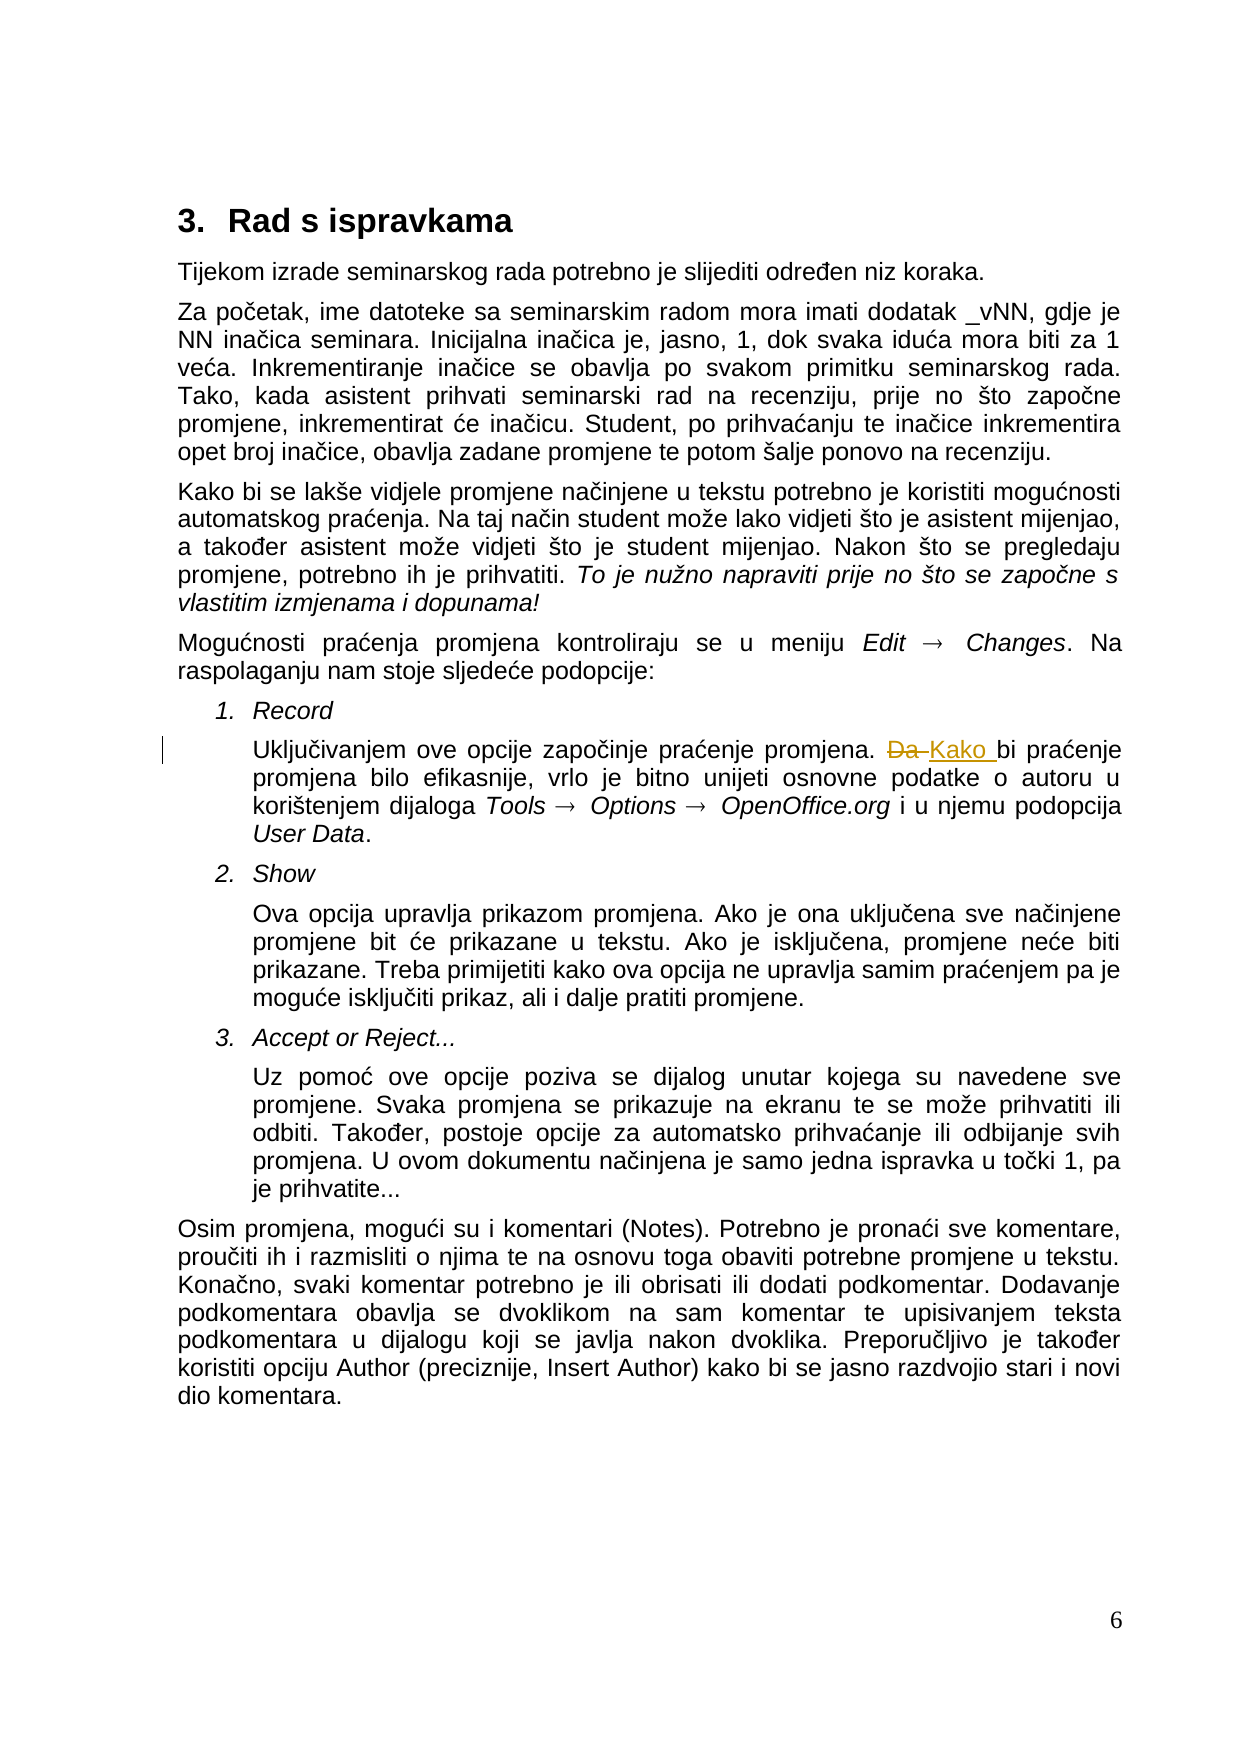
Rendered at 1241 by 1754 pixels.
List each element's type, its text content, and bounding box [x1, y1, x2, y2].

list Accept or Reject... [215, 1023, 1122, 1051]
list Uključivanjem ove opcije započinje praćenje promjena. Kako bi praćenje promjena bilo efikasnije, vrlo je bitno unijeti osnovne podatke o autoru u korištenjem dijaloga Tools  Options  OpenOffice.org i u njemu podopcija User Data. [215, 736, 1122, 848]
text Tijekom izrade seminarskog rada potrebno je slijediti određen niz koraka. [177, 258, 1122, 286]
text Kako bi se lakše vidjele promjene načinjene u tekstu potrebno je koristiti mogućnosti automatskog praćenja. Na taj način student može lako vidjeti što je asistent mijenjao, a također asistent može vidjeti što je student mijenjao. Nakon što se pregledaju promjene, potrebno ih je prihvatiti. To je nužno napraviti prije no što se započne s vlastitim izmjenama i dopunama! [177, 477, 1122, 617]
list Record [215, 697, 1122, 724]
text Osim promjena, mogući su i komentari (Notes). Potrebno je pronaći sve komentare, proučiti ih i razmisliti o njima te na osnovu toga obaviti potrebne promjene u tekstu. Konačno, svaki komentar potrebno je ili obrisati ili dodati podkomentar. Dodavanje podkomentara obavlja se dvoklikom na sam komentar te upisivanjem teksta podkomentara u dijalogu koji se javlja nakon dvoklika. Preporučljivo je također koristiti opciju Author (preciznije, Insert Author) kako bi se jasno razdvojio stari i novi dio komentara. [177, 1214, 1122, 1410]
list Uz pomoć ove opcije poziva se dijalog unutar kojega su navedene sve promjene. Svaka promjena se prikazuje na ekranu te se može prihvatiti ili odbiti. Također, postoje opcije za automatsko prihvaćanje ili odbijanje svih promjena. U ovom dokumentu načinjena je samo jedna ispravka u točki 1, pa je prihvatite... [215, 1063, 1122, 1203]
subtitle Rad s ispravkama [177, 202, 1122, 240]
text Mogućnosti praćenja promjena kontroliraju se u meniju Edit  Changes. Na raspolaganju nam stoje sljedeće podopcije: [177, 629, 1122, 685]
list Ova opcija upravlja prikazom promjena. Ako je ona uključena sve načinjene promjene bit će prikazane u tekstu. Ako je isključena, promjene neće biti prikazane. Treba primijetiti kako ova opcija ne upravlja samim praćenjem pa je moguće isključiti prikaz, ali i dalje pratiti promjene. [215, 900, 1122, 1011]
list Show [215, 860, 1122, 888]
text Za početak, ime datoteke sa seminarskim radom mora imati dodatak _vNN, gdje je NN inačica seminara. Inicijalna inačica je, jasno, 1, dok svaka iduća mora biti za 1 veća. Inkrementiranje inačice se obavlja po svakom primitku seminarskog rada. Tako, kada asistent prihvati seminarski rad na recenziju, prije no što započne promjene, inkrementirat će inačicu. Student, po prihvaćanju te inačice inkrementira opet broj inačice, obavlja zadane promjene te potom šalje ponovo na recenziju. [177, 298, 1122, 465]
